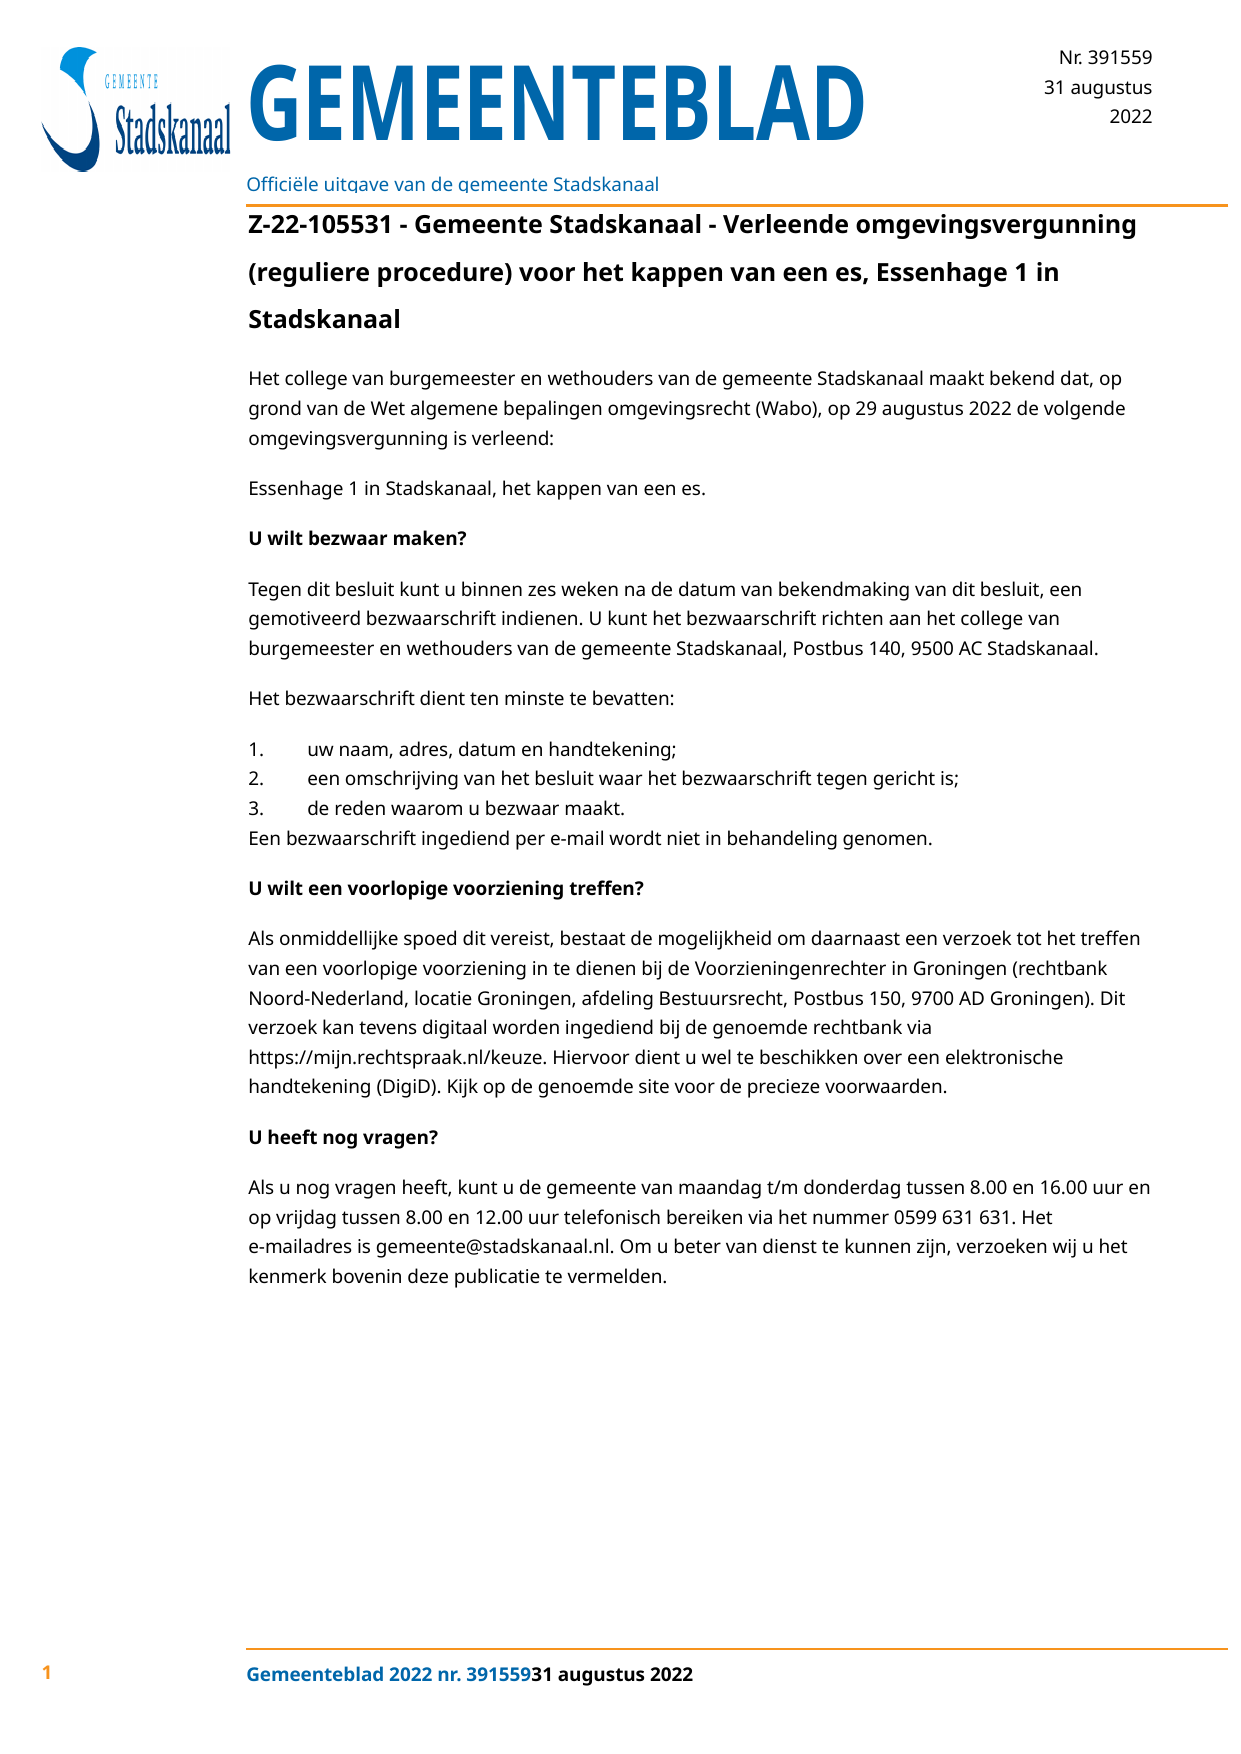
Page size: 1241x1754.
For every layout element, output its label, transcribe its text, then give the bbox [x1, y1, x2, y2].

picture [41, 47, 231, 172]
text U wilt bezwaar maken? [248, 526, 1152, 551]
list een omschrijving van het besluit waar het bezwaarschrift tegen gericht is; [248, 766, 1152, 791]
text U heeft nog vragen? [248, 1124, 1152, 1149]
text Z-22-105531 - Gemeente Stadskanaal - Verleende omgevingsvergunning (reguliere procedure) voor het kappen van een es, Essenhage 1 in Stadskanaal [248, 207, 1152, 336]
list uw naam, adres, datum en handtekening; [248, 736, 1152, 762]
text U wilt een voorlopige voorziening treffen? [248, 875, 1152, 901]
text Als u nog vragen heeft, kunt u de gemeente van maandag t/m donderdag tussen 8.00 en 16.00 uur en op vrijdag tussen 8.00 en 12.00 uur telefonisch bereiken via het nummer 0599 631 631. Het e‑mailadres is gemeente@stadskanaal.nl. Om u beter van dienst te kunnen zijn, verzoeken wij u het kenmerk bovenin deze publicatie te vermelden. [248, 1174, 1152, 1289]
text Een bezwaarschrift ingediend per e-mail wordt niet in behandeling genomen. [248, 825, 1152, 850]
text Tegen dit besluit kunt u binnen zes weken na de datum van bekendmaking van dit besluit, een gemotiveerd bezwaarschrift indienen. U kunt het bezwaarschrift richten aan het college van burgemeester en wethouders van de gemeente Stadskanaal, Postbus 140, 9500 AC Stadskanaal. [248, 576, 1152, 661]
list de reden waarom u bezwaar maakt. [248, 795, 1152, 821]
text Het bezwaarschrift dient ten minste te bevatten: [248, 686, 1152, 711]
text Het college van burgemeester en wethouders van de gemeente Stadskanaal maakt bekend dat, op grond van de Wet algemene bepalingen omgevingsrecht (Wabo), op 29 augustus 2022 de volgende omgevingsvergunning is verleend: [248, 366, 1152, 450]
text Essenhage 1 in Stadskanaal, het kappen van een es. [248, 475, 1152, 501]
text Als onmiddellijke spoed dit vereist, bestaat de mogelijkheid om daarnaast een verzoek tot het treffen van een voorlopige voorziening in te dienen bij de Voorzieningenrechter in Groningen (rechtbank Noord-Nederland, locatie Groningen, afdeling Bestuursrecht, Postbus 150, 9700 AD Groningen). Dit verzoek kan tevens digitaal worden ingediend bij de genoemde rechtbank via https://mijn.rechtspraak.nl/keuze. Hiervoor dient u wel te beschikken over een elektronische handtekening (DigiD). Kijk op de genoemde site voor de precieze voorwaarden. [248, 926, 1152, 1099]
